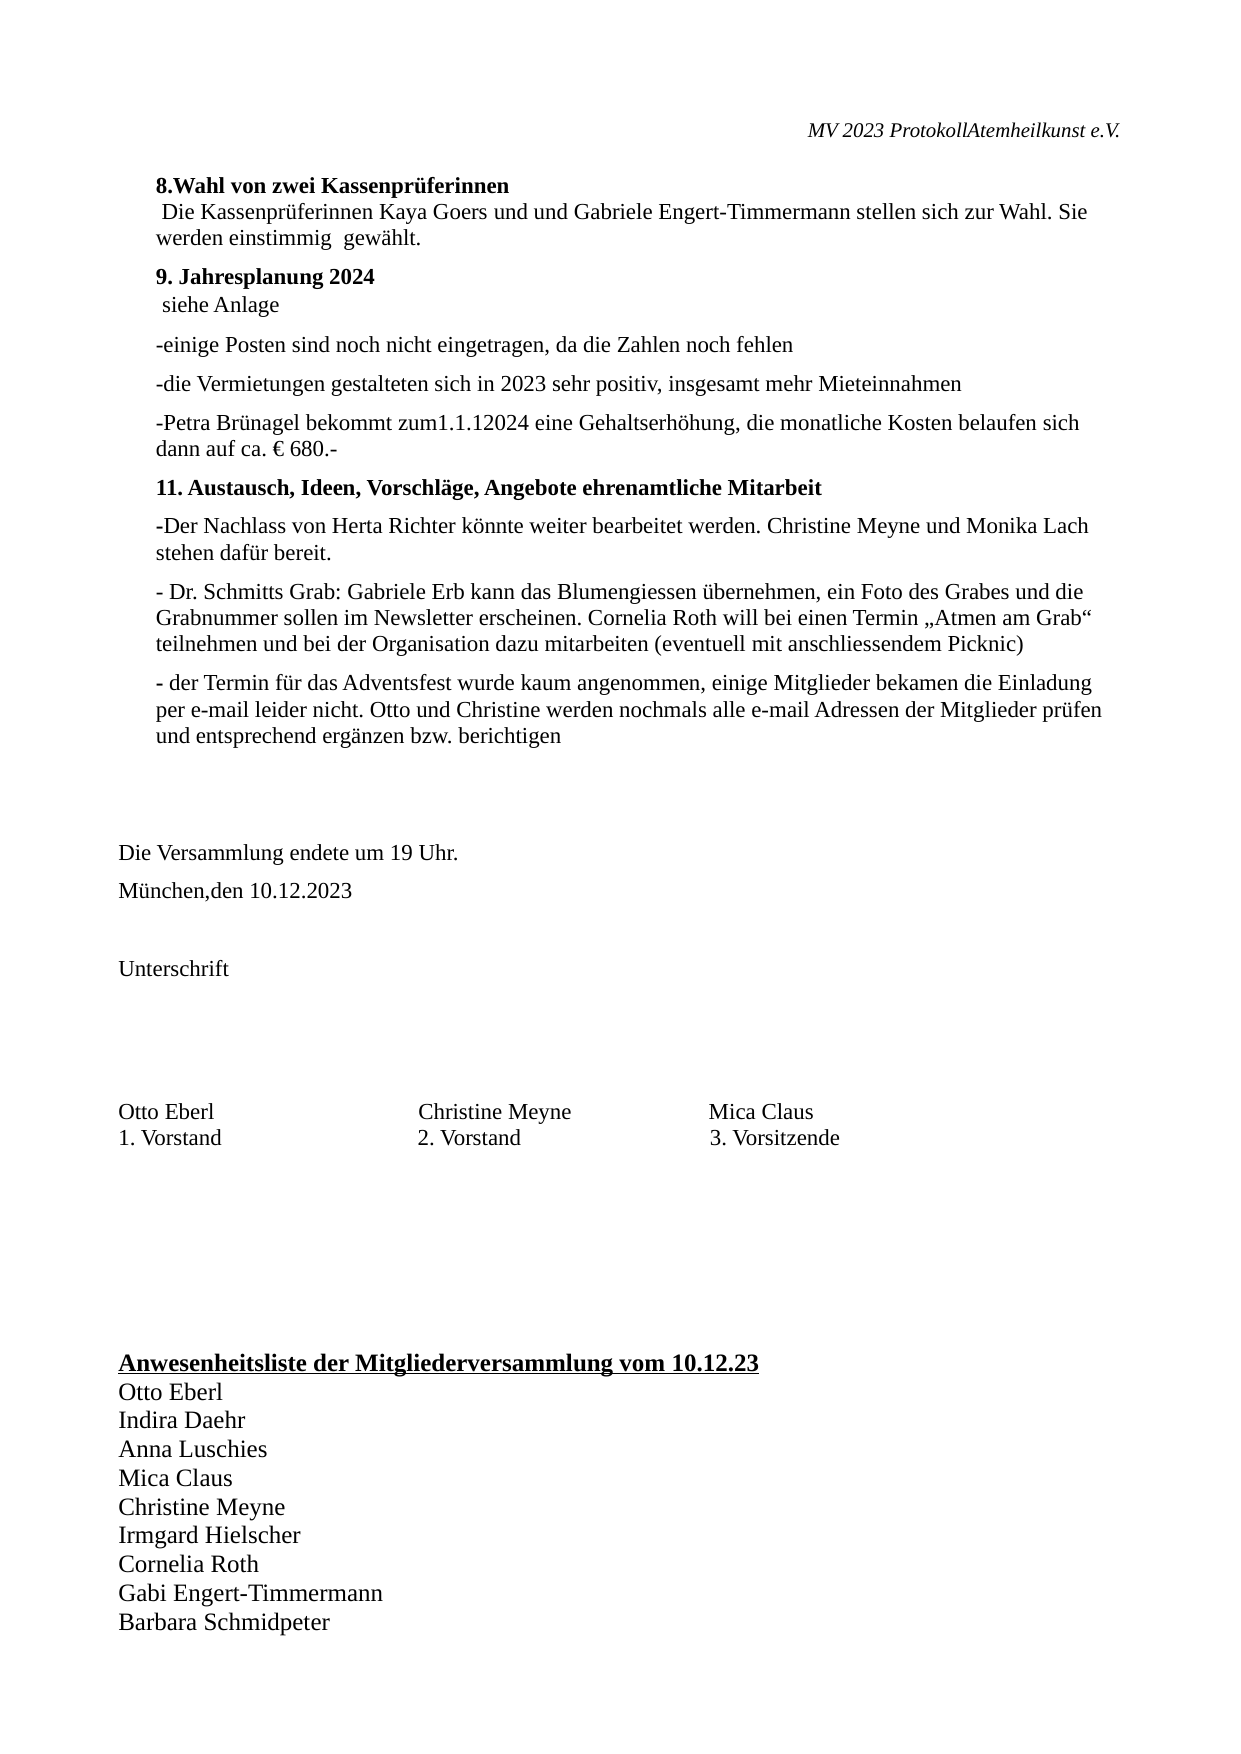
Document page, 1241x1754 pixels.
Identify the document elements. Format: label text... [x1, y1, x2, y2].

list 9. Jahresplanung 2024 siehe Anlage [118, 263, 1122, 318]
text München,den 10.12.2023 [118, 877, 1122, 904]
list - der Termin für das Adventsfest wurde kaum angenommen, einige Mitglieder bekamen die Einladung per e-mail leider nicht. Otto und Christine werden nochmals alle e-mail Adressen der Mitglieder prüfen und entsprechend ergänzen bzw. berichtigen [118, 669, 1122, 748]
list 8.Wahl von zwei Kassenprüferinnen Die Kassenprüferinnen Kaya Goers und und Gabriele Engert-Timmermann stellen sich zur Wahl. Sie werden einstimmig gewählt. [118, 172, 1122, 251]
text Christine Meyne [118, 1492, 1122, 1520]
list - Dr. Schmitts Grab: Gabriele Erb kann das Blumengiessen übernehmen, ein Foto des Grabes und die Grabnummer sollen im Newsletter erscheinen. Cornelia Roth will bei einen Termin „Atmen am Grab“ teilnehmen und bei der Organisation dazu mitarbeiten (eventuell mit anschliessendem Picknic) [118, 578, 1122, 657]
list -Der Nachlass von Herta Richter könnte weiter bearbeitet werden. Christine Meyne und Monika Lach stehen dafür bereit. [118, 513, 1122, 565]
list 11. Austausch, Ideen, Vorschläge, Angebote ehrenamtliche Mitarbeit [118, 474, 1122, 500]
text Otto Eberl Christine Meyne Mica Claus 1. Vorstand 2. Vorstand 3. Vorsitzende [118, 1072, 1122, 1151]
text Anwesenheitsliste der Mitgliederversammlung vom 10.12.23 [118, 1348, 1122, 1377]
text Barbara Schmidpeter [118, 1607, 1122, 1635]
list -einige Posten sind noch nicht eingetragen, da die Zahlen noch fehlen [118, 331, 1122, 357]
text Cornelia Roth [118, 1549, 1122, 1578]
list -die Vermietungen gestalteten sich in 2023 sehr positiv, insgesamt mehr Mieteinnahmen [118, 370, 1122, 396]
list -Petra Brünagel bekommt zum1.1.12024 eine Gehaltserhöhung, die monatliche Kosten belaufen sich dann auf ca. € 680.- [118, 408, 1122, 461]
text Irmgard Hielscher [118, 1520, 1122, 1549]
text Anna Luschies [118, 1434, 1122, 1463]
text Gabi Engert-Timmermann [118, 1578, 1122, 1607]
text Die Versammlung endete um 19 Uhr. [118, 839, 1122, 865]
text Otto Eberl [118, 1377, 1122, 1405]
text Unterschrift [118, 955, 1122, 982]
text Indira Daehr [118, 1405, 1122, 1434]
text Mica Claus [118, 1463, 1122, 1492]
